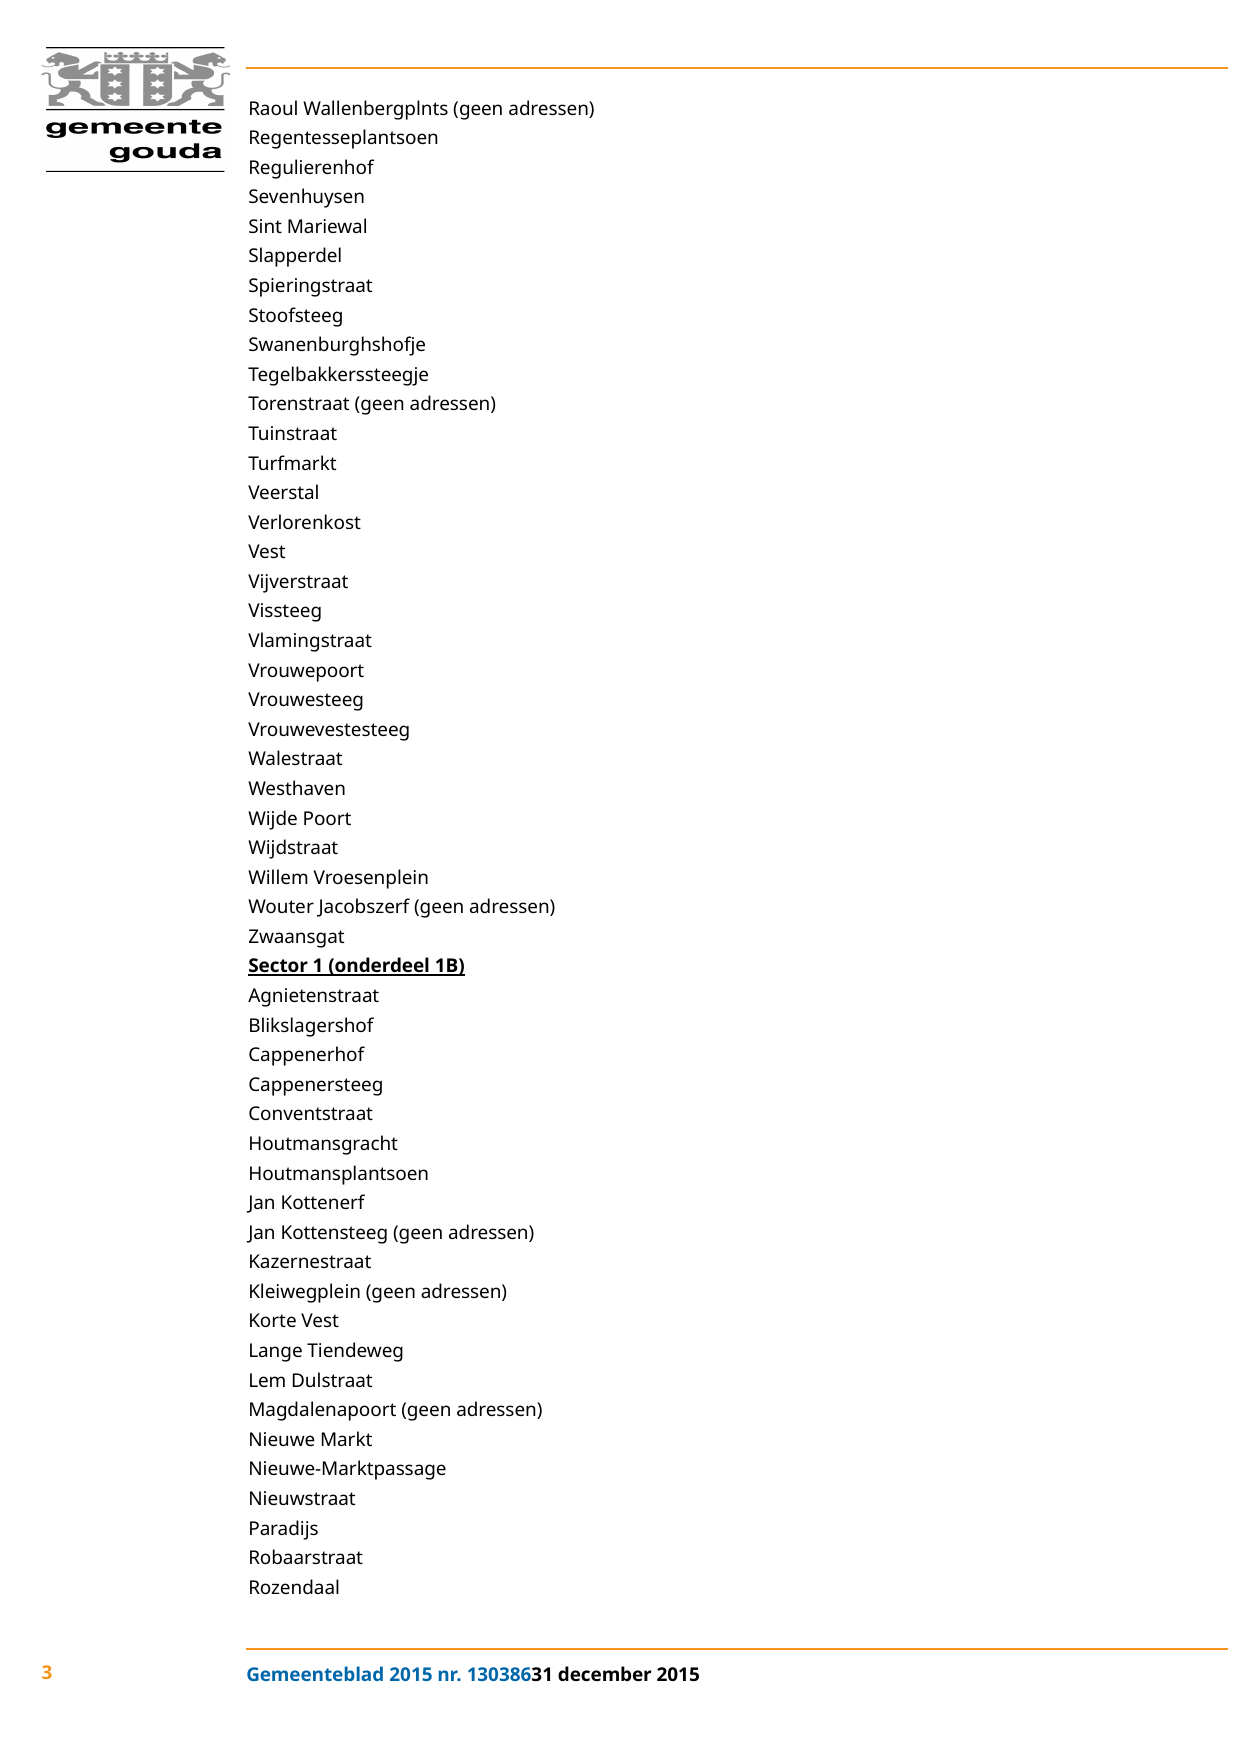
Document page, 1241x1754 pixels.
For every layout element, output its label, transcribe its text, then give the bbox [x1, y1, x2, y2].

text Jan Kottensteeg (geen adressen) [248, 1219, 1152, 1245]
text Nieuwe-Marktpassage [248, 1456, 1152, 1481]
text Verlorenkost [248, 509, 1152, 535]
text Westhaven [248, 775, 1152, 801]
text Torenstraat (geen adressen) [248, 391, 1152, 416]
text Nieuwstraat [248, 1485, 1152, 1511]
text Magdalenapoort (geen adressen) [248, 1396, 1152, 1422]
text Sector 1 (onderdeel 1B) [248, 953, 1152, 978]
text Sint Mariewal [248, 213, 1152, 239]
text Zwaansgat [248, 923, 1152, 949]
text Wijde Poort [248, 805, 1152, 831]
text Vijverstraat [248, 568, 1152, 594]
text Jan Kottenerf [248, 1189, 1152, 1215]
text Kleiwegplein (geen adressen) [248, 1278, 1152, 1304]
text Rozendaal [248, 1574, 1152, 1600]
text Conventstraat [248, 1101, 1152, 1126]
text Agnietenstraat [248, 982, 1152, 1008]
picture [41, 47, 231, 172]
text Cappenerhof [248, 1041, 1152, 1067]
text Cappenersteeg [248, 1071, 1152, 1097]
text Kazernestraat [248, 1248, 1152, 1274]
text Veerstal [248, 479, 1152, 505]
text Korte Vest [248, 1308, 1152, 1333]
text Wouter Jacobszerf (geen adressen) [248, 893, 1152, 919]
text Raoul Wallenbergplnts (geen adressen) [248, 95, 1152, 121]
text Blikslagershof [248, 1012, 1152, 1038]
text Wijdstraat [248, 834, 1152, 860]
text Lem Dulstraat [248, 1367, 1152, 1393]
text Stoofsteeg [248, 302, 1152, 328]
text Vrouwevestesteeg [248, 716, 1152, 742]
text Slapperdel [248, 243, 1152, 268]
text Nieuwe Markt [248, 1426, 1152, 1452]
text Tegelbakkerssteegje [248, 361, 1152, 387]
text Houtmansplantsoen [248, 1160, 1152, 1186]
text Paradijs [248, 1515, 1152, 1541]
text Vrouwepoort [248, 657, 1152, 683]
text Walestraat [248, 746, 1152, 771]
text Turfmarkt [248, 450, 1152, 476]
text Sevenhuysen [248, 183, 1152, 209]
text Robaarstraat [248, 1544, 1152, 1570]
text Lange Tiendeweg [248, 1337, 1152, 1363]
text Regulierenhof [248, 154, 1152, 180]
text Vissteeg [248, 598, 1152, 623]
text Vrouwesteeg [248, 686, 1152, 712]
text Swanenburghshofje [248, 331, 1152, 357]
text Spieringstraat [248, 272, 1152, 298]
text Vlamingstraat [248, 627, 1152, 653]
text Houtmansgracht [248, 1130, 1152, 1156]
text Willem Vroesenplein [248, 864, 1152, 890]
text Regentesseplantsoen [248, 124, 1152, 150]
text Vest [248, 538, 1152, 564]
text Tuinstraat [248, 420, 1152, 446]
